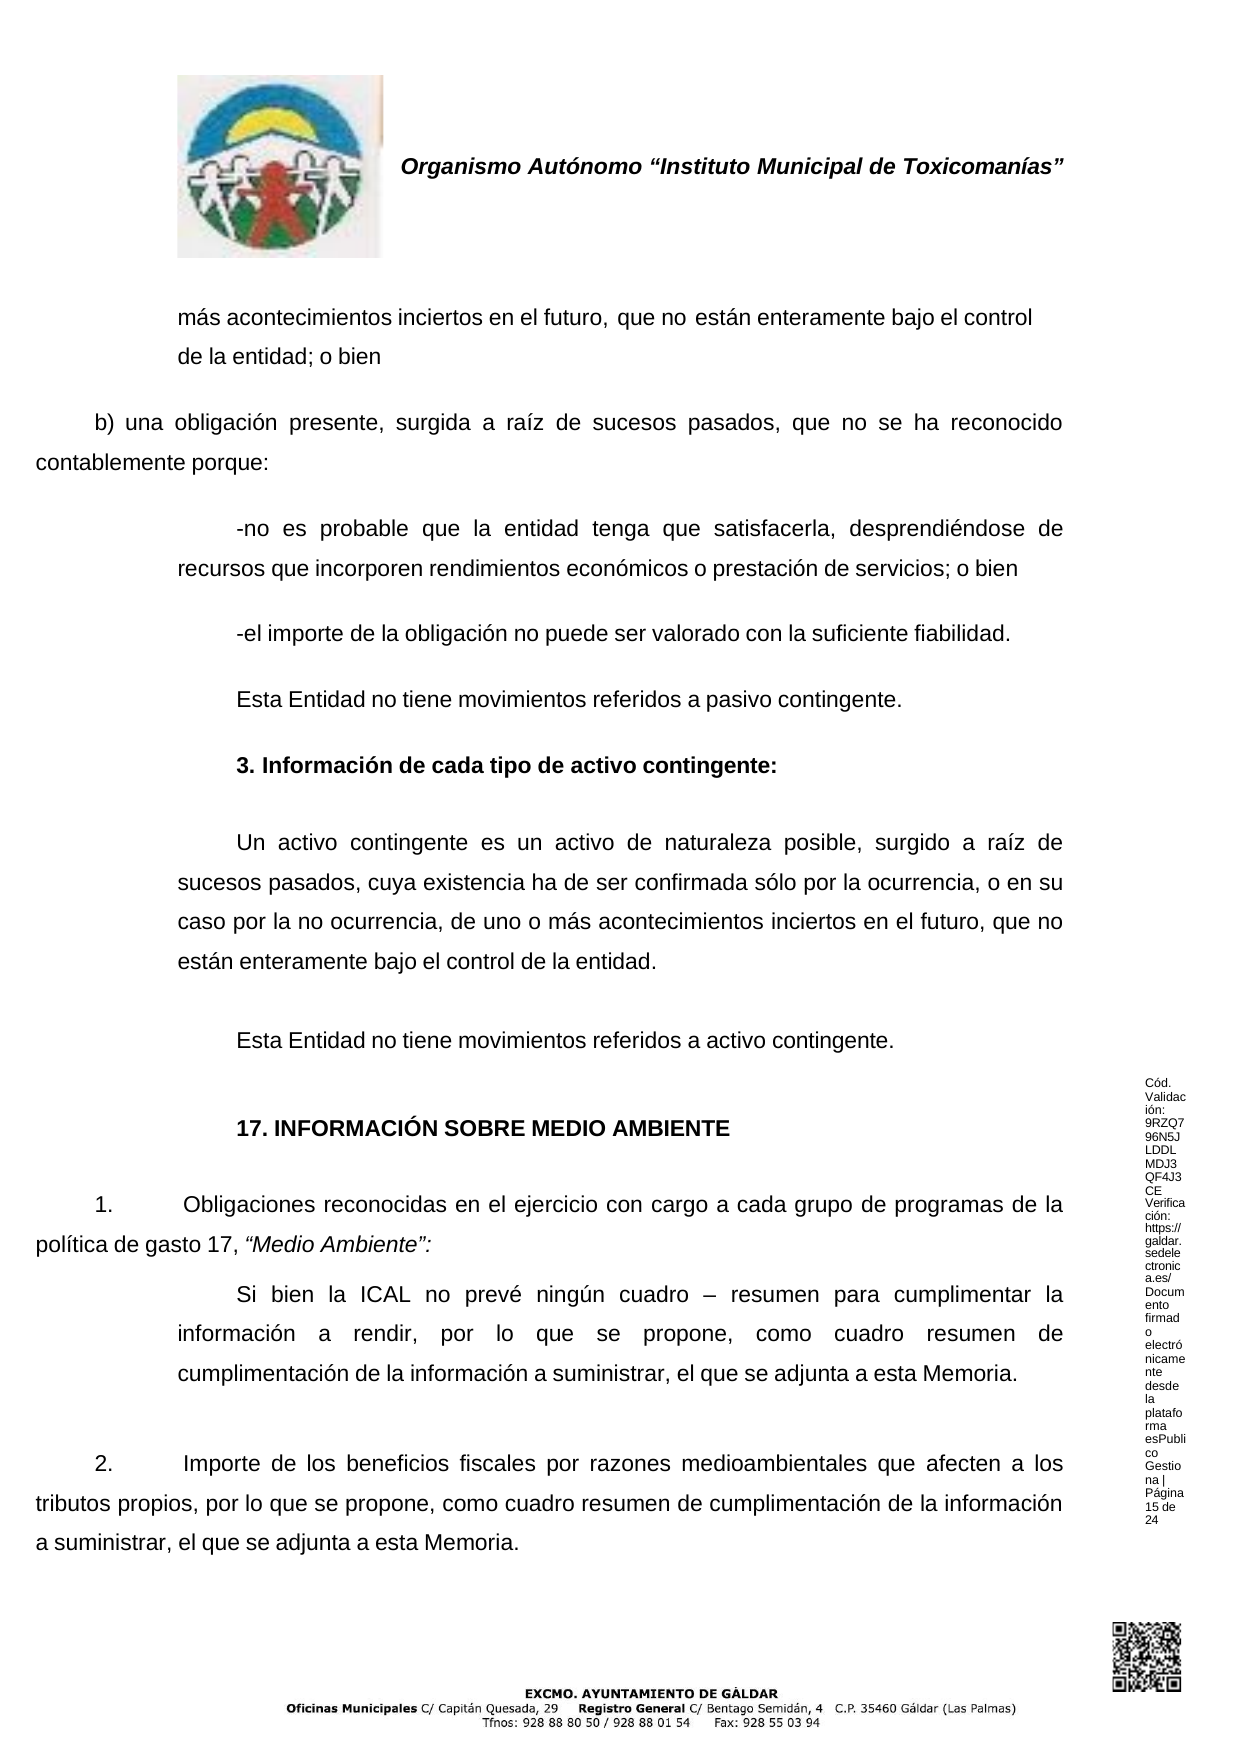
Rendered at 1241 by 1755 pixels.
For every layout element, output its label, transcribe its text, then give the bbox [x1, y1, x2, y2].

list Información de cada tipo de activo contingente: [236, 752, 1082, 779]
list Importe de los beneficios fiscales por razones medioambientales que afecten a los tributos propios, por lo que se propone, como cuadro resumen de cumplimentación de la información a suministrar, el que se adjunta a esta Memoria. [35, 1450, 1064, 1556]
text Esta Entidad no tiene movimientos referidos a activo contingente. [236, 1027, 1082, 1053]
subtitle 17. INFORMACIÓN SOBRE MEDIO AMBIENTE [236, 1115, 1082, 1141]
list Obligaciones reconocidas en el ejercicio con cargo a cada grupo de programas de la política de gasto 17, “Medio Ambiente”: [35, 1191, 1064, 1257]
text Si bien la ICAL no prevé ningún cuadro – resumen para cumplimentar la información a rendir, por lo que se propone, como cuadro resumen de cumplimentación de la información a suministrar, el que se adjunta a esta Memoria. [177, 1281, 1064, 1386]
text Documento firmado electrónicamente desde la plataforma esPublico Gestiona | Página 15 de 24 [1145, 1285, 1186, 1527]
text Verificación: https://galdar.sedelectronica.es/ [1145, 1198, 1186, 1285]
list una obligación presente, surgida a raíz de sucesos pasados, que no se ha reconocido contablemente porque: [35, 409, 1063, 475]
text más acontecimientos inciertos en el futuro, que no están enteramente bajo el control de la entidad; o bien [177, 304, 1058, 370]
text Cód. Validación: 9RZQ796N5JLDDLMDJ3QF4J3CE [1145, 1077, 1186, 1198]
text [1143, 1075, 1186, 1612]
text -no es probable que la entidad tenga que satisfacerla, desprendiéndose de recursos que incorporen rendimientos económicos o prestación de servicios; o bien [177, 515, 1063, 581]
text Un activo contingente es un activo de naturaleza posible, surgido a raíz de sucesos pasados, cuya existencia ha de ser confirmada sólo por la ocurrencia, o en su caso por la no ocurrencia, de uno o más acontecimientos inciertos en el futuro, que no están enteramente bajo el control de la entidad. [177, 829, 1064, 974]
text -el importe de la obligación no puede ser valorado con la suficiente fiabilidad. Esta Entidad no tiene movimientos referidos a pasivo contingente. [236, 620, 1054, 713]
